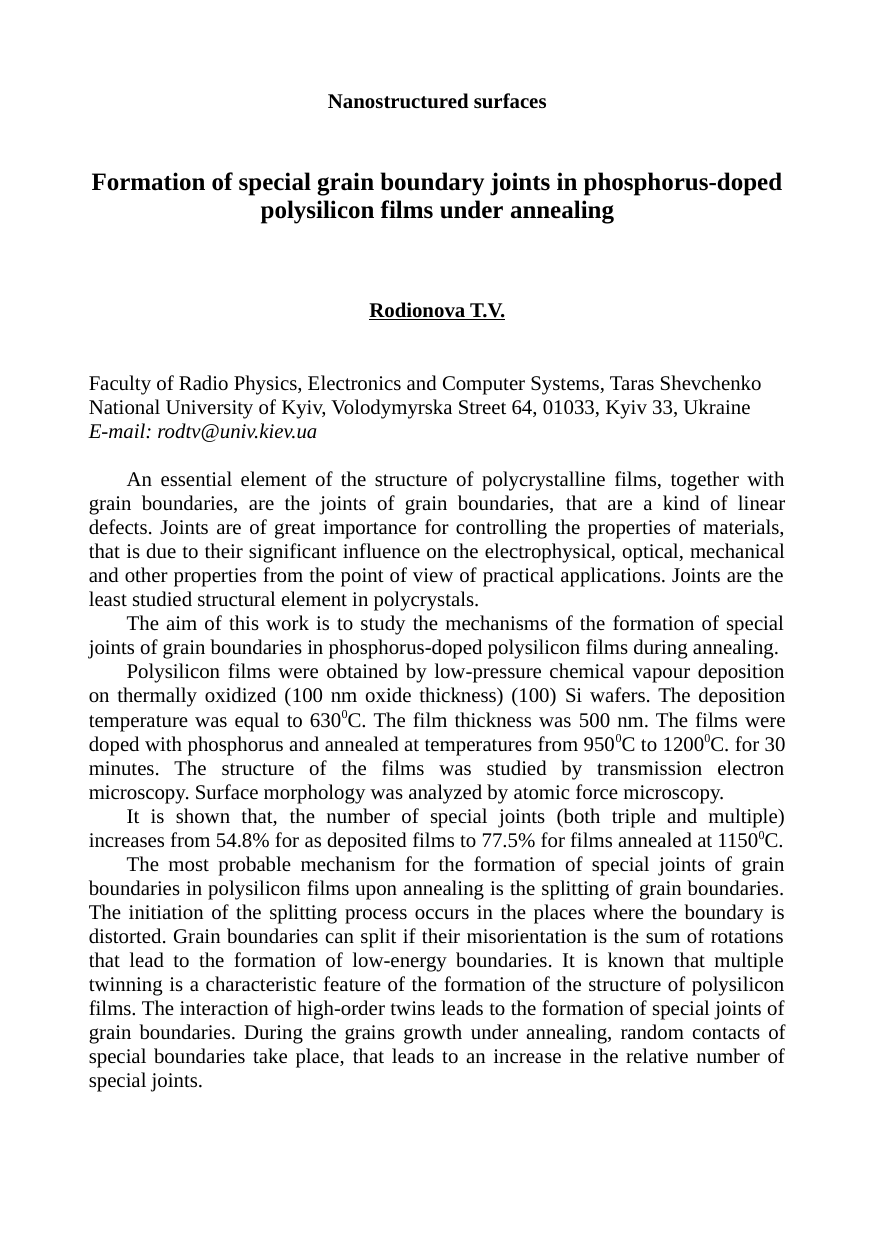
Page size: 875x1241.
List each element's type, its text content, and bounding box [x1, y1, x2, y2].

text Faculty of Radio Physics, Electronics and Computer Systems, Taras Shevchenko National University of Kyiv, Volodymyrska Street 64, 01033, Kyiv 33, Ukraine [88, 371, 786, 419]
text It is shown that, the number of special joints (both triple and multiple) increases from 54.8% for as deposited films to 77.5% for films annealed at 11500C. [88, 804, 786, 852]
text An essential element of the structure of polycrystalline films, together with grain boundaries, are the joints of grain boundaries, that are a kind of linear defects. Joints are of great importance for controlling the properties of materials, that is due to their significant influence on the electrophysical, optical, mechanical and other properties from the point of view of practical applications. Joints are the least studied structural element in polycrystals. [88, 467, 786, 611]
text E-mail: rodtv@univ.kiev.ua [88, 419, 786, 443]
text Polysilicon films were obtained by low-pressure chemical vapour deposition on thermally oxidized (100 nm oxide thickness) (100) Si wafers. The deposition temperature was equal to 6300C. The film thickness was 500 nm. The films were doped with phosphorus and annealed at temperatures from 9500C to 12000C. for 30 minutes. The structure of the films was studied by transmission electron microscopy. Surface morphology was analyzed by atomic force microscopy. [88, 659, 786, 804]
subtitle Nanostructured surfaces [88, 88, 786, 113]
text Formation of special grain boundary joints in phosphorus-doped polysilicon films under annealing [88, 167, 786, 224]
text Rodionova T.V. [88, 298, 786, 322]
text The aim of this work is to study the mechanisms of the formation of special joints of grain boundaries in phosphorus-doped polysilicon films during annealing. [88, 611, 786, 659]
text The most probable mechanism for the formation of special joints of grain boundaries in polysilicon films upon annealing is the splitting of grain boundaries. The initiation of the splitting process occurs in the places where the boundary is distorted. Grain boundaries can split if their misorientation is the sum of rotations that lead to the formation of low-energy boundaries. It is known that multiple twinning is a characteristic feature of the formation of the structure of polysilicon films. The interaction of high-order twins leads to the formation of special joints of grain boundaries. During the grains growth under annealing, random contacts of special boundaries take place, that leads to an increase in the relative number of special joints. [88, 852, 786, 1092]
